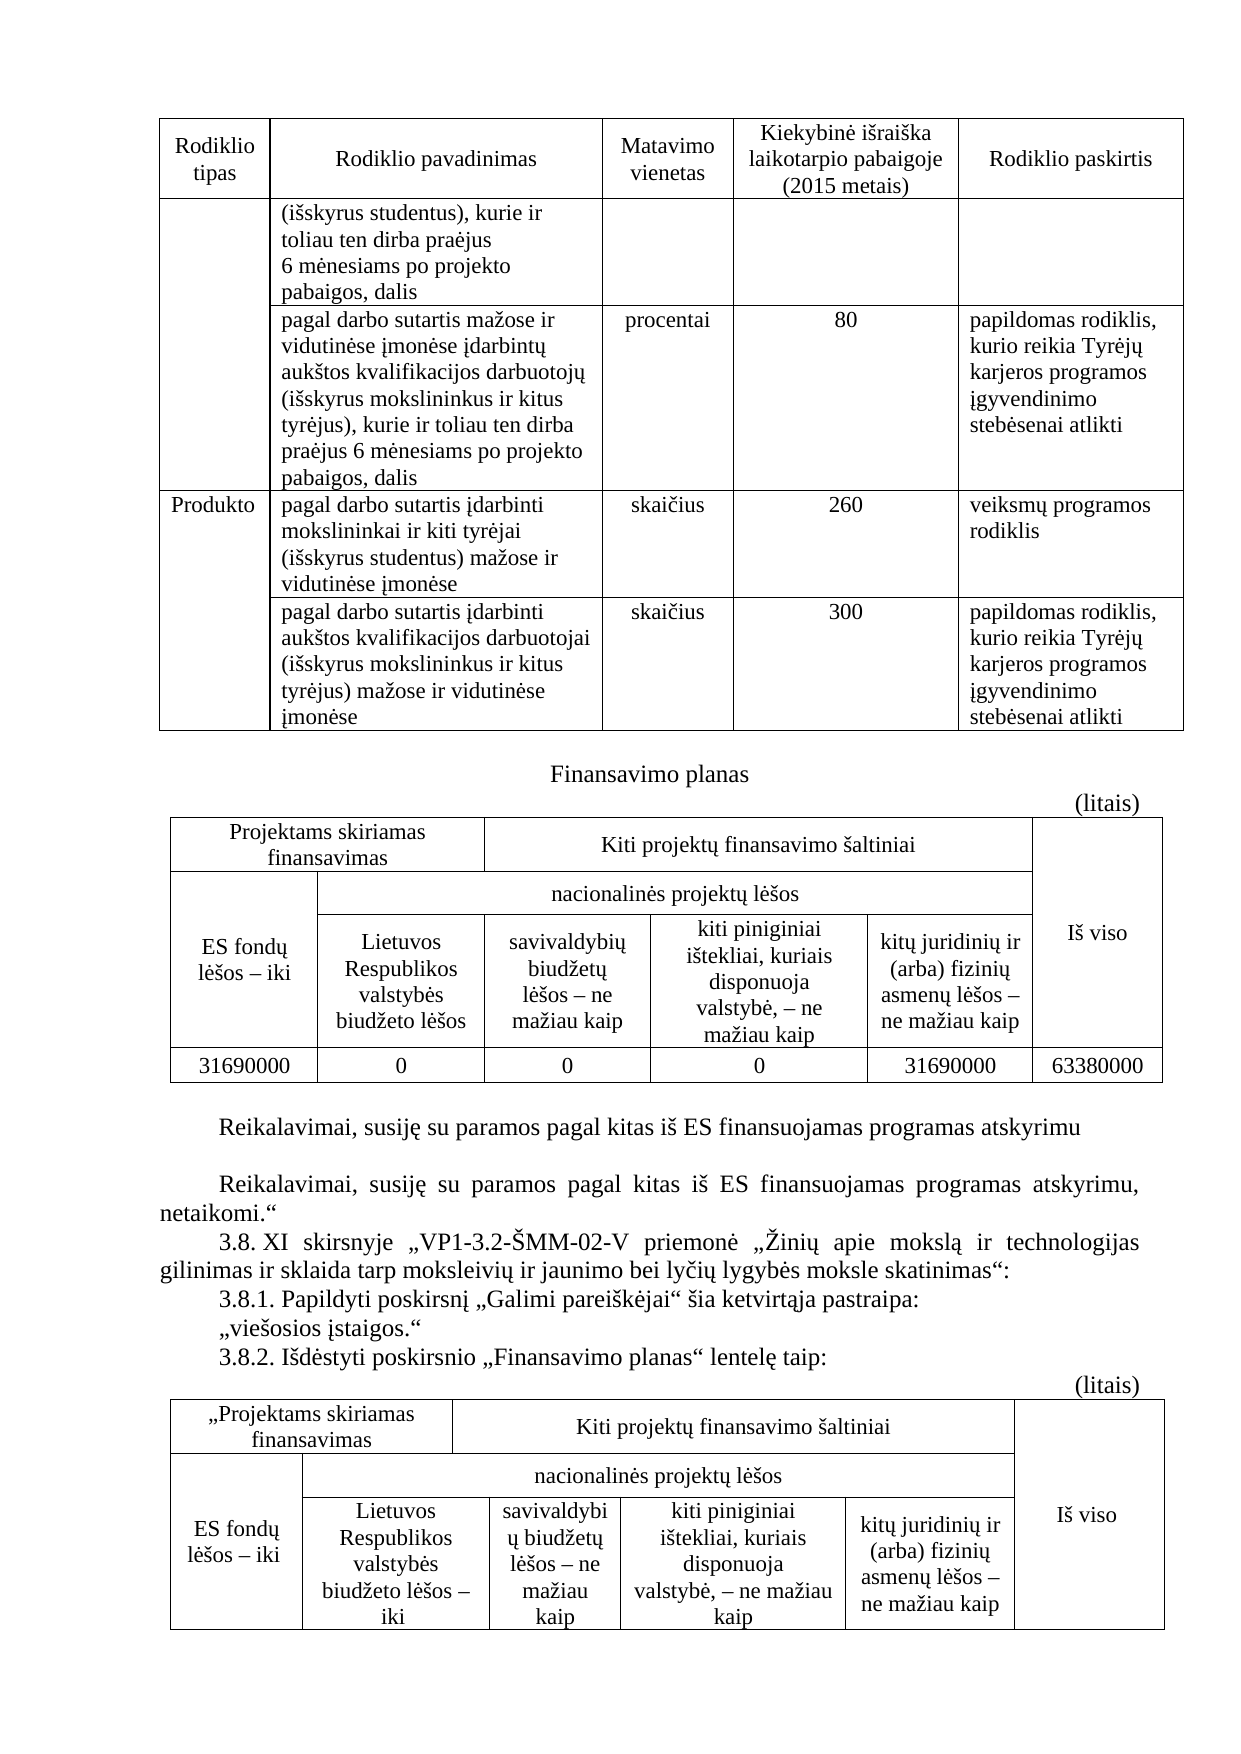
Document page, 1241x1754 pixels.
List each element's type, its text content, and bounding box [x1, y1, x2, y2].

table_cell skaičius [603, 598, 733, 729]
table_cell veiksmų programos rodiklis [959, 491, 1183, 597]
table_cell 63380000 [1033, 1048, 1162, 1082]
table_cell papildomas rodiklis, kurio reikia Tyrėjų karjeros programos įgyvendinimo stebėsenai atlikti [959, 598, 1183, 729]
table_cell 260 [734, 491, 958, 597]
text Reikalavimai, susiję su paramos pagal kitas iš ES finansuojamas programas atskyrimu, netaikomi.“ [159, 1169, 1140, 1227]
table_cell Produkto [160, 491, 269, 729]
table_header Rodiklio paskirtis [959, 119, 1183, 198]
table_cell 80 [734, 306, 958, 490]
table_header Projektams skiriamas finansavimas [171, 818, 484, 871]
table_cell procentai [603, 306, 733, 490]
text Reikalavimai, susiję su paramos pagal kitas iš ES finansuojamas programas atskyrimu [159, 1112, 1140, 1140]
text 3.8.2. Išdėstyti poskirsnio „Finansavimo planas“ lentelę taip: [159, 1342, 1140, 1370]
table_cell nacionalinės projektų lėšos [303, 1454, 1014, 1497]
table_cell 0 [318, 1048, 484, 1082]
table_cell 0 [651, 1048, 867, 1082]
table_cell ES fondų lėšos – iki [171, 872, 317, 1047]
table_cell [734, 199, 958, 305]
text Finansavimo planas [159, 759, 1140, 788]
table_header Kiti projektų finansavimo šaltiniai [453, 1400, 1014, 1453]
text 3.8. XI skirsnyje „VP1-3.2-ŠMM-02-V priemonė „Žinių apie mokslą ir technologijas gilinimas ir sklaida tarp moksleivių ir jaunimo bei lyčių lygybės moksle skatinimas“: [159, 1227, 1140, 1284]
table_cell Lietuvos Respublikos valstybės biudžeto lėšos [318, 915, 484, 1047]
table_cell savivaldybių biudžetų lėšos – ne mažiau kaip [490, 1498, 620, 1629]
table_cell (išskyrus studentus), kurie ir toliau ten dirba praėjus 6 mėnesiams po projekto pabaigos, dalis [271, 199, 602, 305]
table_header Rodiklio tipas [160, 119, 269, 198]
table_cell pagal darbo sutartis įdarbinti mokslininkai ir kiti tyrėjai (išskyrus studentus) mažose ir vidutinėse įmonėse [271, 491, 602, 597]
text „viešosios įstaigos.“ [159, 1313, 1140, 1342]
text (litais) [159, 788, 1140, 817]
table_header Kiekybinė išraiška laikotarpio pabaigoje (2015 metais) [734, 119, 958, 198]
table_header Matavimo vienetas [603, 119, 733, 198]
table_header Iš viso [1033, 818, 1162, 1047]
table_cell kitų juridinių ir (arba) fizinių asmenų lėšos – ne mažiau kaip [846, 1498, 1014, 1629]
table_cell [959, 199, 1183, 305]
table_cell Lietuvos Respublikos valstybės biudžeto lėšos – iki [303, 1498, 489, 1629]
table_cell savivaldybių biudžetų lėšos – ne mažiau kaip [485, 915, 650, 1047]
table_cell pagal darbo sutartis įdarbinti aukštos kvalifikacijos darbuotojai (išskyrus mokslininkus ir kitus tyrėjus) mažose ir vidutinėse įmonėse [271, 598, 602, 729]
table_cell 300 [734, 598, 958, 729]
table_header „Projektams skiriamas finansavimas [171, 1400, 452, 1453]
table_header Iš viso [1015, 1400, 1164, 1629]
table_cell [603, 199, 733, 305]
table_cell 0 [485, 1048, 650, 1082]
table_cell ES fondų lėšos – iki [171, 1454, 302, 1629]
table_cell 31690000 [171, 1048, 317, 1082]
table_cell 31690000 [868, 1048, 1032, 1082]
table_cell pagal darbo sutartis mažose ir vidutinėse įmonėse įdarbintų aukštos kvalifikacijos darbuotojų (išskyrus mokslininkus ir kitus tyrėjus), kurie ir toliau ten dirba praėjus 6 mėnesiams po projekto pabaigos, dalis [271, 306, 602, 490]
table_cell papildomas rodiklis, kurio reikia Tyrėjų karjeros programos įgyvendinimo stebėsenai atlikti [959, 306, 1183, 490]
table_cell nacionalinės projektų lėšos [318, 872, 1032, 914]
table_header Kiti projektų finansavimo šaltiniai [485, 818, 1032, 871]
table_header Rodiklio pavadinimas [271, 119, 602, 198]
table_cell kitų juridinių ir (arba) fizinių asmenų lėšos – ne mažiau kaip [868, 915, 1032, 1047]
table_cell kiti piniginiai ištekliai, kuriais disponuoja valstybė, – ne mažiau kaip [621, 1498, 845, 1629]
text (litais) [159, 1370, 1140, 1399]
text 3.8.1. Papildyti poskirsnį „Galimi pareiškėjai“ šia ketvirtąja pastraipa: [159, 1284, 1140, 1313]
table_cell [160, 199, 269, 490]
table_cell kiti piniginiai ištekliai, kuriais disponuoja valstybė, – ne mažiau kaip [651, 915, 867, 1047]
table_cell skaičius [603, 491, 733, 597]
